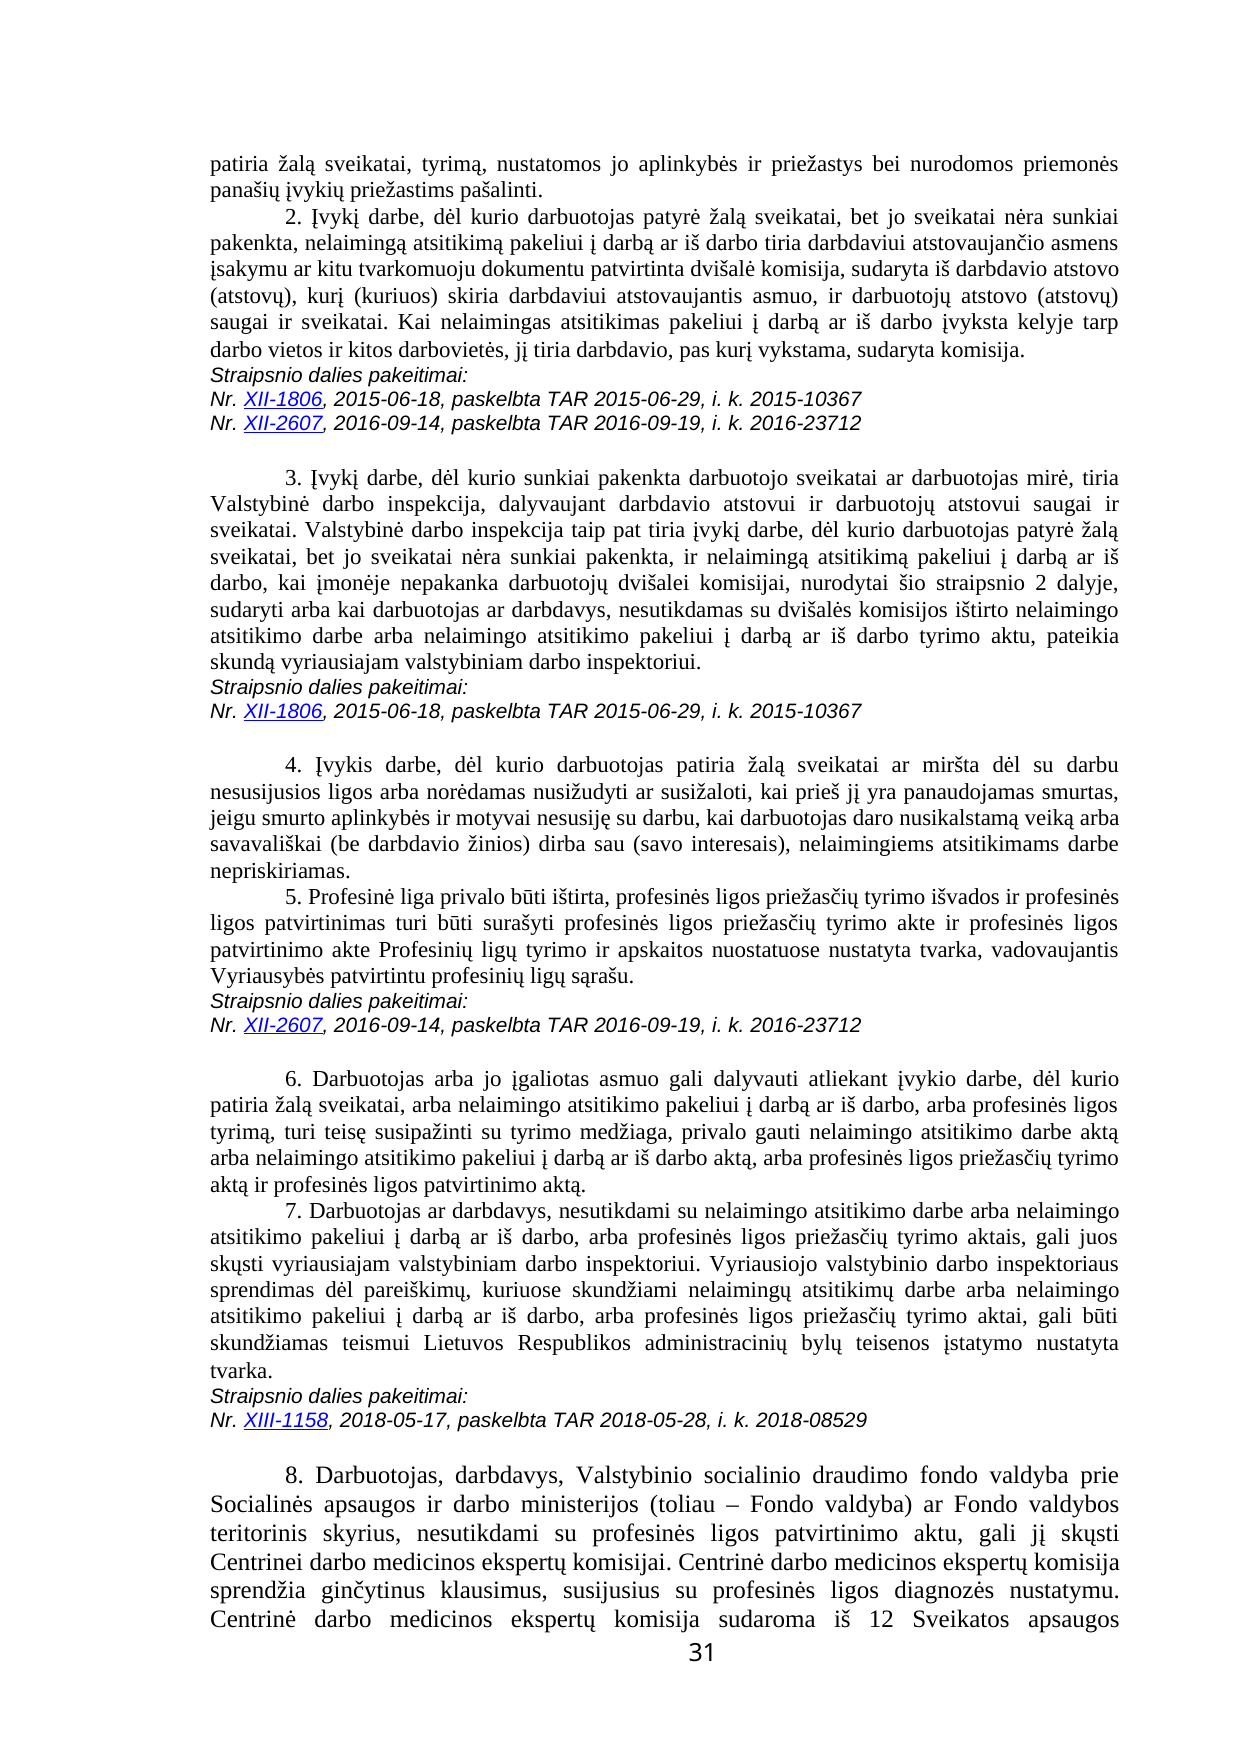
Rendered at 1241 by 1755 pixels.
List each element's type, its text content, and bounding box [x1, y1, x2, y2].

text Nr. XIII-1158, 2018-05-17, paskelbta TAR 2018-05-28, i. k. 2018-08529 [210, 1408, 1120, 1432]
text Straipsnio dalies pakeitimai: [210, 363, 1120, 387]
text 5. Profesinė liga privalo būti ištirta, profesinės ligos priežasčių tyrimo išvados ir profesinės ligos patvirtinimas turi būti surašyti profesinės ligos priežasčių tyrimo akte ir profesinės ligos patvirtinimo akte Profesinių ligų tyrimo ir apskaitos nuostatuose nustatyta tvarka, vadovaujantis Vyriausybės patvirtintu profesinių ligų sąrašu. [210, 883, 1120, 988]
text 7. Darbuotojas ar darbdavys, nesutikdami su nelaimingo atsitikimo darbe arba nelaimingo atsitikimo pakeliui į darbą ar iš darbo, arba profesinės ligos priežasčių tyrimo aktais, gali juos skųsti vyriausiajam valstybiniam darbo inspektoriui. Vyriausiojo valstybinio darbo inspektoriaus sprendimas dėl pareiškimų, kuriuose skundžiami nelaimingų atsitikimų darbe arba nelaimingo atsitikimo pakeliui į darbą ar iš darbo, arba profesinės ligos priežasčių tyrimo aktai, gali būti skundžiamas teismui Lietuvos Respublikos administracinių bylų teisenos įstatymo nustatyta tvarka. [210, 1197, 1120, 1384]
text Nr. XII-1806, 2015-06-18, paskelbta TAR 2015-06-29, i. k. 2015-10367 [210, 387, 1120, 411]
text Straipsnio dalies pakeitimai: [210, 1384, 1120, 1408]
text patiria žalą sveikatai, tyrimą, nustatomos jo aplinkybės ir priežastys bei nurodomos priemonės panašių įvykių priežastims pašalinti. [210, 150, 1120, 203]
text 4. Įvykis darbe, dėl kurio darbuotojas patiria žalą sveikatai ar miršta dėl su darbu nesusijusios ligos arba norėdamas nusižudyti ar susižaloti, kai prieš jį yra panaudojamas smurtas, jeigu smurto aplinkybės ir motyvai nesusiję su darbu, kai darbuotojas daro nusikalstamą veiką arba savavališkai (be darbdavio žinios) dirba sau (savo interesais), nelaimingiems atsitikimams darbe nepriskiriamas. [210, 751, 1120, 883]
text Nr. XII-2607, 2016-09-14, paskelbta TAR 2016-09-19, i. k. 2016-23712 [210, 411, 1120, 435]
text Straipsnio dalies pakeitimai: [210, 675, 1120, 699]
text 2. Įvykį darbe, dėl kurio darbuotojas patyrė žalą sveikatai, bet jo sveikatai nėra sunkiai pakenkta, nelaimingą atsitikimą pakeliui į darbą ar iš darbo tiria darbdaviui atstovaujančio asmens įsakymu ar kitu tvarkomuoju dokumentu patvirtinta dvišalė komisija, sudaryta iš darbdavio atstovo (atstovų), kurį (kuriuos) skiria darbdaviui atstovaujantis asmuo, ir darbuotojų atstovo (atstovų) saugai ir sveikatai. Kai nelaimingas atsitikimas pakeliui į darbą ar iš darbo įvyksta kelyje tarp darbo vietos ir kitos darbovietės, jį tiria darbdavio, pas kurį vykstama, sudaryta komisija. [210, 203, 1120, 363]
text 6. Darbuotojas arba jo įgaliotas asmuo gali dalyvauti atliekant įvykio darbe, dėl kurio patiria žalą sveikatai, arba nelaimingo atsitikimo pakeliui į darbą ar iš darbo, arba profesinės ligos tyrimą, turi teisę susipažinti su tyrimo medžiaga, privalo gauti nelaimingo atsitikimo darbe aktą arba nelaimingo atsitikimo pakeliui į darbą ar iš darbo aktą, arba profesinės ligos priežasčių tyrimo aktą ir profesinės ligos patvirtinimo aktą. [210, 1065, 1120, 1197]
text Straipsnio dalies pakeitimai: [210, 988, 1120, 1012]
text Nr. XII-2607, 2016-09-14, paskelbta TAR 2016-09-19, i. k. 2016-23712 [210, 1012, 1120, 1036]
text Nr. XII-1806, 2015-06-18, paskelbta TAR 2015-06-29, i. k. 2015-10367 [210, 699, 1120, 723]
text 3. Įvykį darbe, dėl kurio sunkiai pakenkta darbuotojo sveikatai ar darbuotojas mirė, tiria Valstybinė darbo inspekcija, dalyvaujant darbdavio atstovui ir darbuotojų atstovui saugai ir sveikatai. Valstybinė darbo inspekcija taip pat tiria įvykį darbe, dėl kurio darbuotojas patyrė žalą sveikatai, bet jo sveikatai nėra sunkiai pakenkta, ir nelaimingą atsitikimą pakeliui į darbą ar iš darbo, kai įmonėje nepakanka darbuotojų dvišalei komisijai, nurodytai šio straipsnio 2 dalyje, sudaryti arba kai darbuotojas ar darbdavys, nesutikdamas su dvišalės komisijos ištirto nelaimingo atsitikimo darbe arba nelaimingo atsitikimo pakeliui į darbą ar iš darbo tyrimo aktu, pateikia skundą vyriausiajam valstybiniam darbo inspektoriui. [210, 464, 1120, 675]
text 8. Darbuotojas, darbdavys, Valstybinio socialinio draudimo fondo valdyba prie Socialinės apsaugos ir darbo ministerijos (toliau – Fondo valdyba) ar Fondo valdybos teritorinis skyrius, nesutikdami su profesinės ligos patvirtinimo aktu, gali jį skųsti Centrinei darbo medicinos ekspertų komisijai. Centrinė darbo medicinos ekspertų komisija sprendžia ginčytinus klausimus, susijusius su profesinės ligos diagnozės nustatymu. Centrinė darbo medicinos ekspertų komisija sudaroma iš 12 Sveikatos apsaugos [210, 1461, 1120, 1633]
